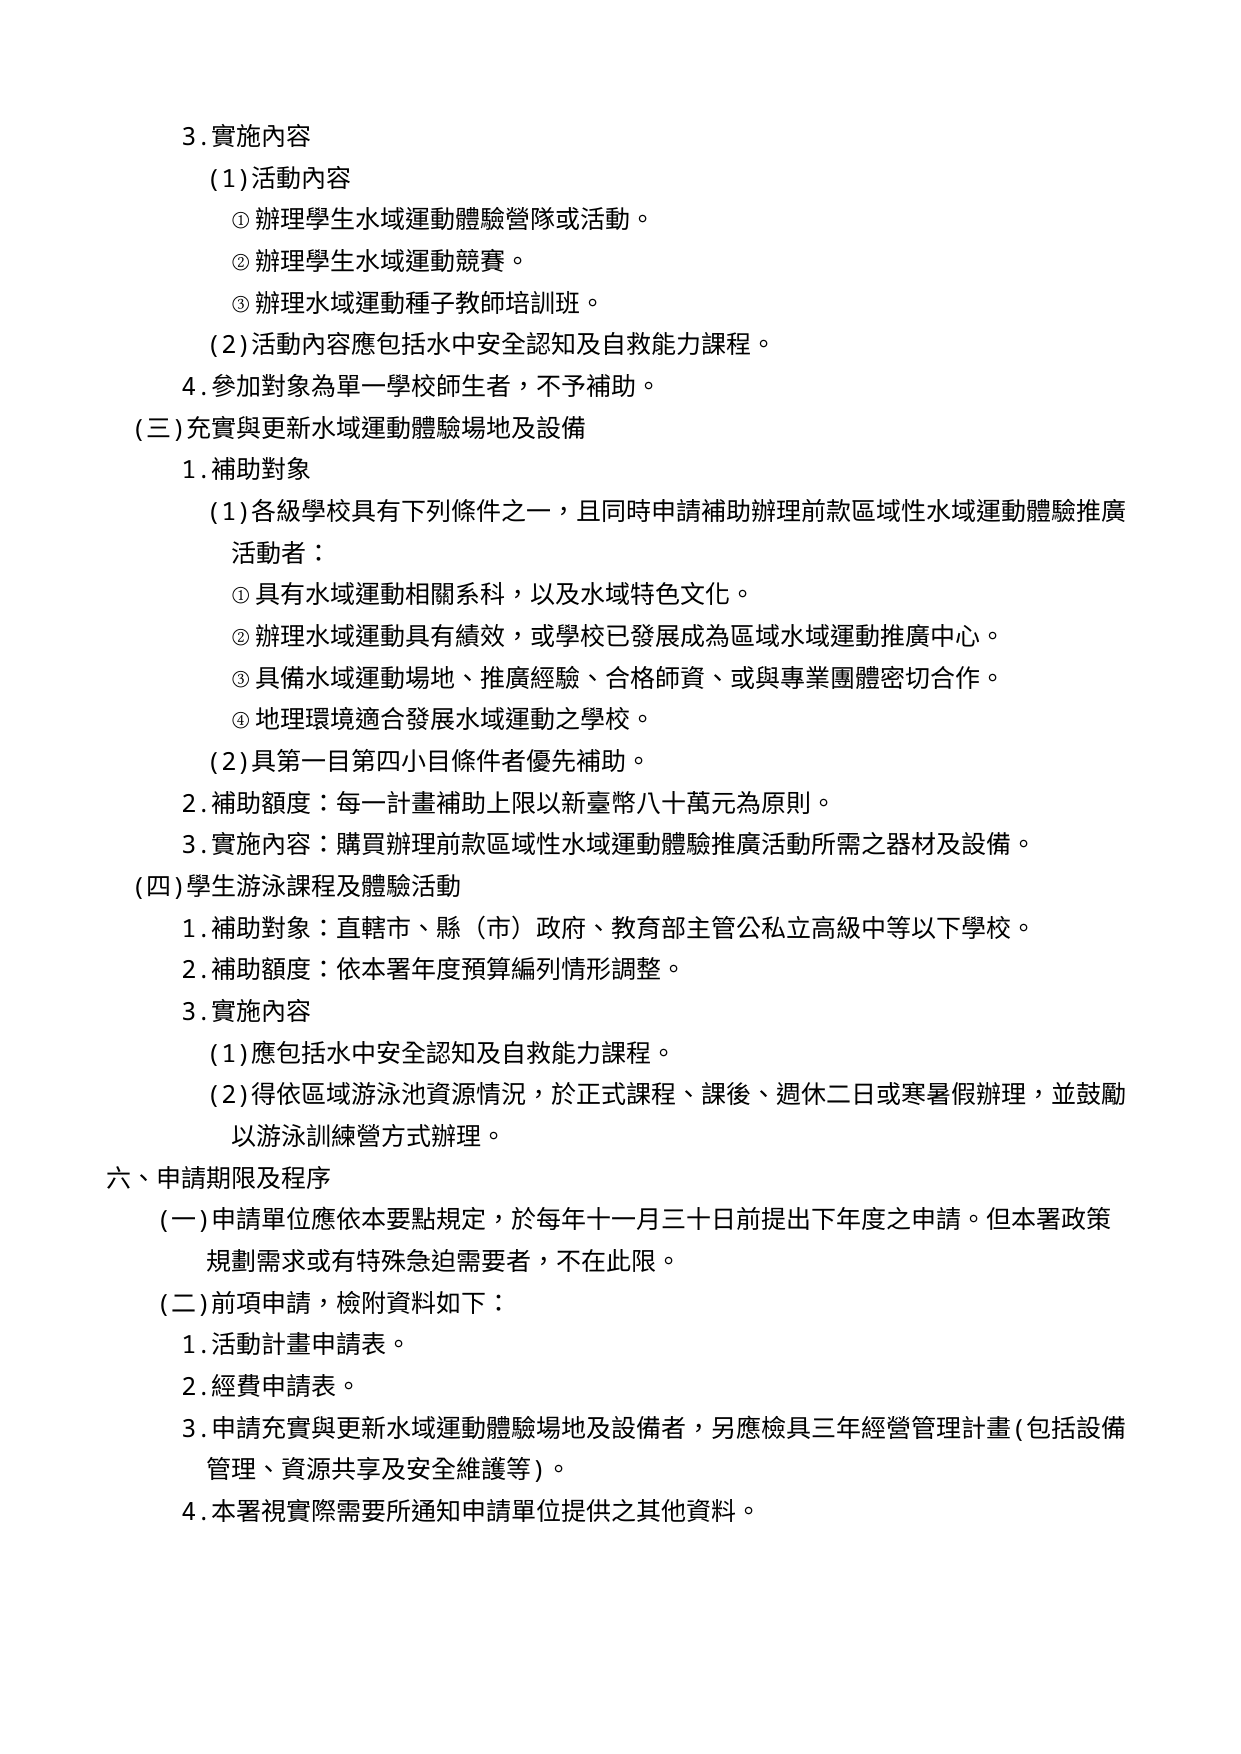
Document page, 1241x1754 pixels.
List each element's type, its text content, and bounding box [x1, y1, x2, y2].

text ①具有水域運動相關系科，以及水域特色文化。 [231, 571, 1134, 612]
text 3.申請充實與更新水域運動體驗場地及設備者，另應檢具三年經營管理計畫(包括設備管理、資源共享及安全維護等)。 [181, 1404, 1134, 1487]
text ②辦理學生水域運動競賽。 [231, 237, 1134, 279]
text 3.實施內容 [181, 987, 1134, 1029]
text 2.補助額度：依本署年度預算編列情形調整。 [181, 946, 1134, 987]
text (1)應包括水中安全認知及自救能力課程。 [206, 1029, 1134, 1071]
text 2.經費申請表。 [181, 1362, 1134, 1404]
text (二)前項申請，檢附資料如下： [156, 1279, 1134, 1321]
text 1.補助對象 [181, 446, 1134, 487]
text (2)活動內容應包括水中安全認知及自救能力課程。 [206, 321, 1134, 362]
text 1.補助對象：直轄市、縣（市）政府、教育部主管公私立高級中等以下學校。 [181, 904, 1134, 946]
text 3.實施內容 [181, 112, 1134, 154]
text (三)充實與更新水域運動體驗場地及設備 [131, 404, 1134, 446]
text (1)各級學校具有下列條件之一，且同時申請補助辦理前款區域性水域運動體驗推廣活動者： [206, 487, 1134, 571]
text (四)學生游泳課程及體驗活動 [131, 862, 1134, 904]
text ④地理環境適合發展水域運動之學校。 [231, 696, 1134, 737]
text (1)活動內容 [206, 154, 1134, 196]
text 4.本署視實際需要所通知申請單位提供之其他資料。 [181, 1487, 1134, 1529]
text 3.實施內容：購買辦理前款區域性水域運動體驗推廣活動所需之器材及設備。 [181, 821, 1134, 862]
text ①辦理學生水域運動體驗營隊或活動。 [231, 196, 1134, 237]
text (2)得依區域游泳池資源情況，於正式課程、課後、週休二日或寒暑假辦理，並鼓勵以游泳訓練營方式辦理。 [206, 1071, 1134, 1154]
text 六、申請期限及程序 [106, 1154, 1134, 1196]
text 1.活動計畫申請表。 [181, 1321, 1134, 1362]
text ③辦理水域運動種子教師培訓班。 [231, 279, 1134, 321]
text 2.補助額度：每一計畫補助上限以新臺幣八十萬元為原則。 [181, 779, 1134, 821]
text (2)具第一目第四小目條件者優先補助。 [206, 737, 1134, 779]
text (一)申請單位應依本要點規定，於每年十一月三十日前提出下年度之申請。但本署政策規劃需求或有特殊急迫需要者，不在此限。 [156, 1196, 1134, 1279]
text ②辦理水域運動具有績效，或學校已發展成為區域水域運動推廣中心。 [231, 612, 1134, 654]
text 4.參加對象為單一學校師生者，不予補助。 [181, 362, 1134, 404]
text ③具備水域運動場地、推廣經驗、合格師資、或與專業團體密切合作。 [231, 654, 1134, 696]
